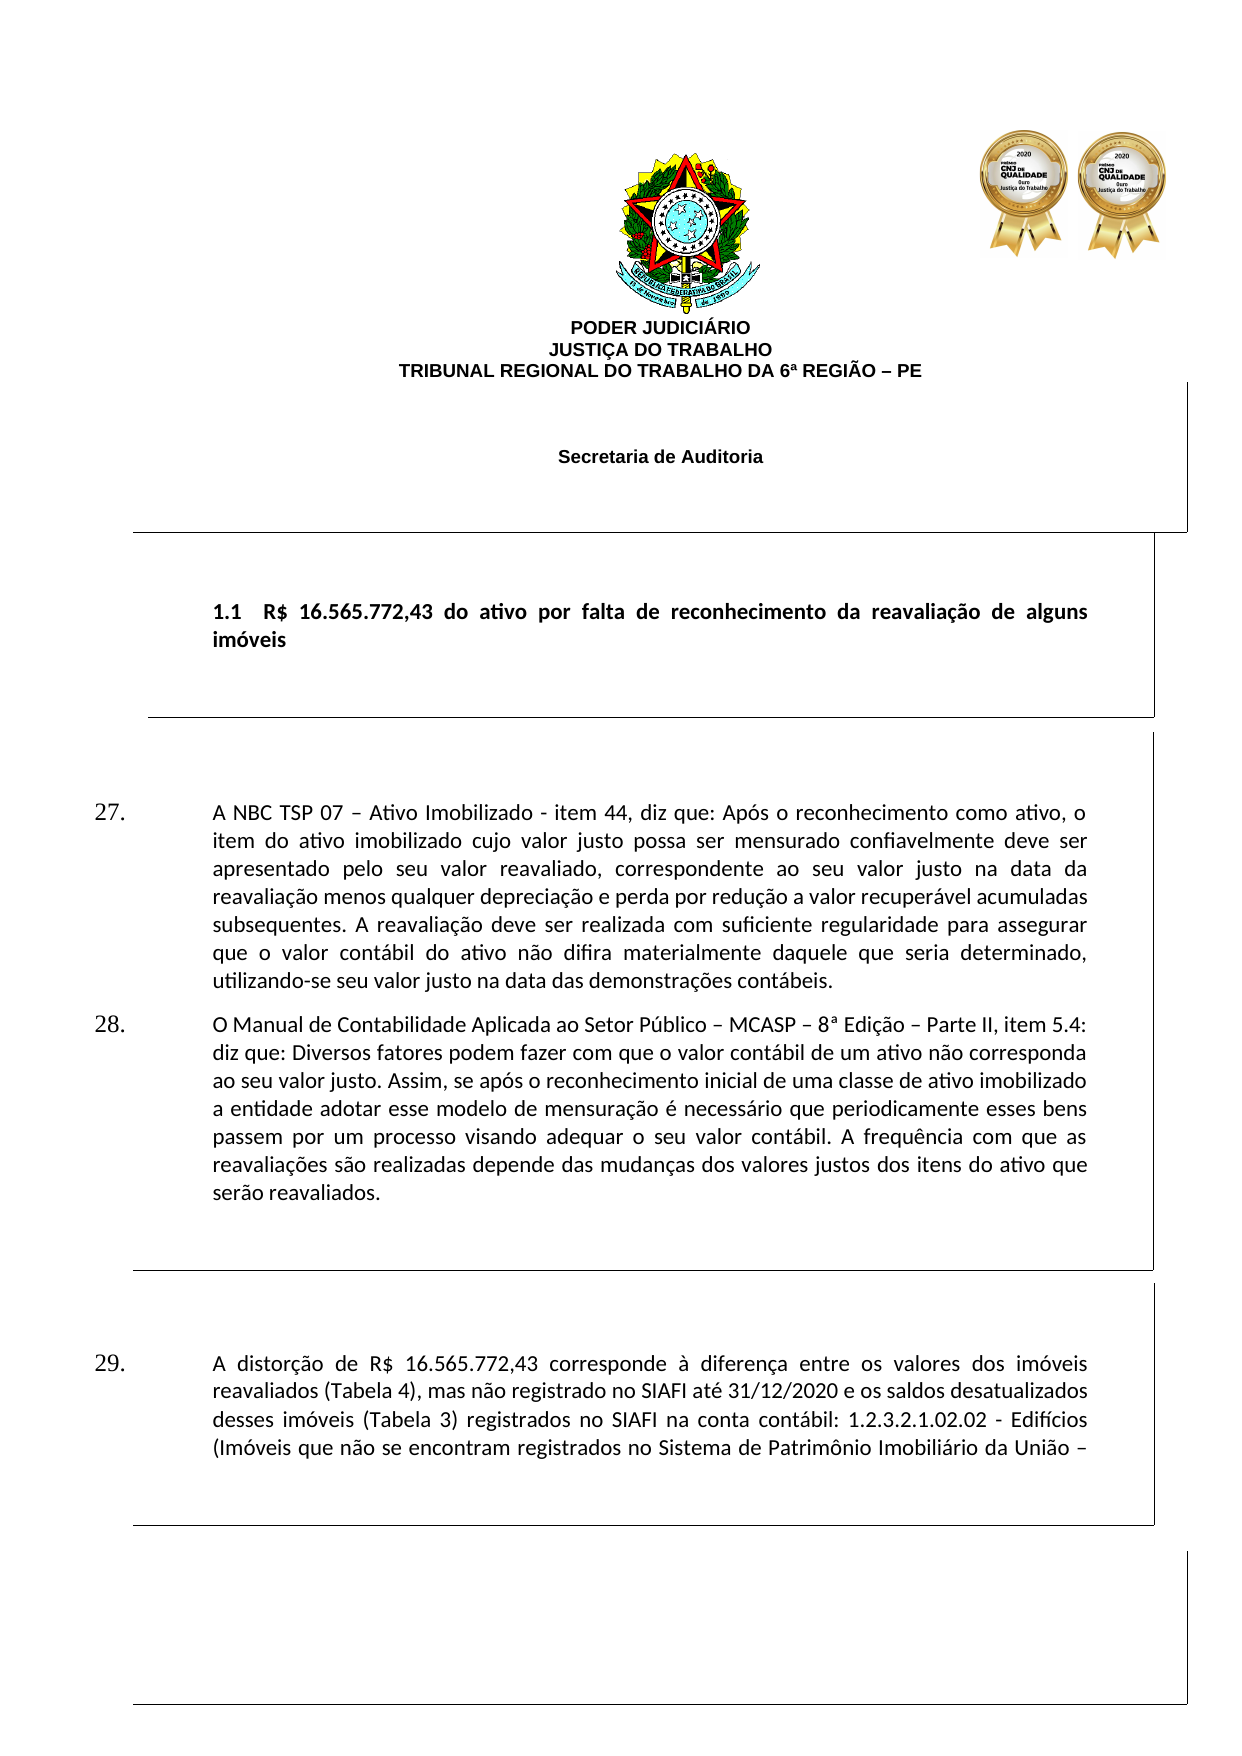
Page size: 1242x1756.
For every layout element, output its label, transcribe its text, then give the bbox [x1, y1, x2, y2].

list O Manual de Contabilidade Aplicada ao Setor Público – MCASP – 8ª Edição – Parte II, item 5.4: diz que: Diversos fatores podem fazer com que o valor contábil de um ativo não corresponda ao seu valor justo. Assim, se após o reconhecimento inicial de uma classe de ativo imobilizado a entidade adotar esse modelo de mensuração é necessário que periodicamente esses bens passem por um processo visando adequar o seu valor contábil. A frequência com que as reavaliações são realizadas depende das mudanças dos valores justos dos itens do ativo que serão reavaliados. [133, 944, 1153, 1270]
list A distorção de R$ 16.565.772,43 corresponde à diferença entre os valores dos imóveis reavaliados (Tabela 4), mas não registrado no SIAFI até 31/12/2020 e os saldos desatualizados desses imóveis (Tabela 3) registrados no SIAFI na conta contábil: 1.2.3.2.1.02.02 - Edifícios (Imóveis que não se encontram registrados no Sistema de Patrimônio Imobiliário da União – [133, 1283, 1154, 1525]
list A NBC TSP 07 – Ativo Imobilizado - item 44, diz que: Após o reconhecimento como ativo, o item do ativo imobilizado cujo valor justo possa ser mensurado confiavelmente deve ser apresentado pelo seu valor reavaliado, correspondente ao seu valor justo na data da reavaliação menos qualquer depreciação e perda por redução a valor recuperável acumuladas subsequentes. A reavaliação deve ser realizada com suficiente regularidade para assegurar que o valor contábil do ativo não difira materialmente daquele que seria determinado, utilizando-se seu valor justo na data das demonstrações contábeis. [133, 732, 1153, 944]
text 1.1 R$ 16.565.772,43 do ativo por falta de reconhecimento da reavaliação de alguns imóveis [148, 532, 1154, 717]
